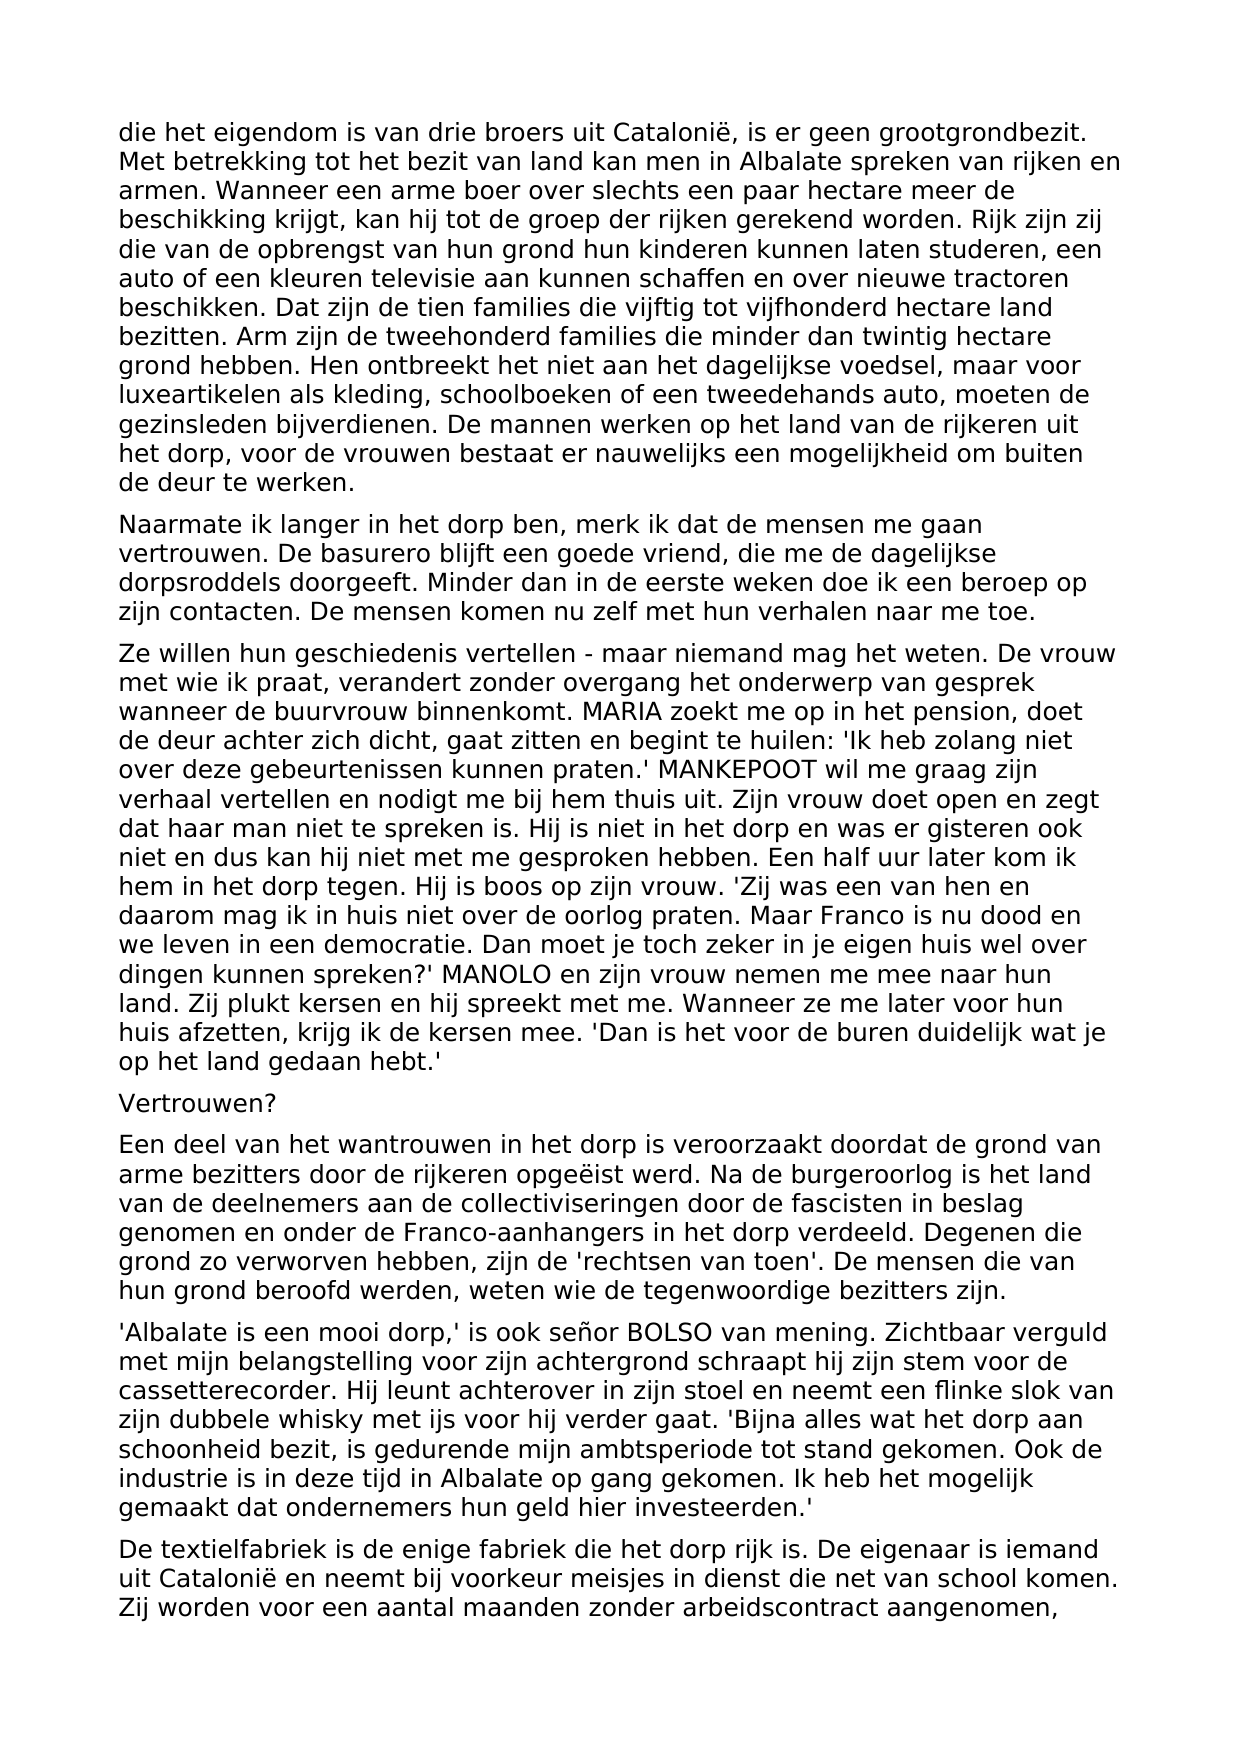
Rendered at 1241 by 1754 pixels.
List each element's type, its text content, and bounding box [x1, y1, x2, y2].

text Naarmate ik langer in het dorp ben, merk ik dat de mensen me gaan vertrouwen. De basurero blijft een goede vriend, die me de dagelijkse dorpsroddels doorgeeft. Minder dan in de eerste weken doe ik een beroep op zijn contacten. De mensen komen nu zelf met hun verhalen naar me toe. [118, 510, 1122, 626]
text Een deel van het wantrouwen in het dorp is veroorzaakt doordat de grond van arme bezitters door de rijkeren opgeëist werd. Na de burgeroorlog is het land van de deelnemers aan de collectiviseringen door de fascisten in beslag genomen en onder de Franco-aanhangers in het dorp verdeeld. Degenen die grond zo verworven hebben, zijn de 'rechtsen van toen'. De mensen die van hun grond beroofd werden, weten wie de tegenwoordige bezitters zijn. [118, 1131, 1122, 1306]
text Ze willen hun geschiedenis vertellen - maar niemand mag het weten. De vrouw met wie ik praat, verandert zonder overgang het onderwerp van gesprek wanneer de buurvrouw binnenkomt. MARIA zoekt me op in het pension, doet de deur achter zich dicht, gaat zitten en begint te huilen: 'Ik heb zolang niet over deze gebeurtenissen kunnen praten.' MANKEPOOT wil me graag zijn verhaal vertellen en nodigt me bij hem thuis uit. Zijn vrouw doet open en zegt dat haar man niet te spreken is. Hij is niet in het dorp en was er gisteren ook niet en dus kan hij niet met me gesproken hebben. Een half uur later kom ik hem in het dorp tegen. Hij is boos op zijn vrouw. 'Zij was een van hen en daarom mag ik in huis niet over de oorlog praten. Maar Franco is nu dood en we leven in een democratie. Dan moet je toch zeker in je eigen huis wel over dingen kunnen spreken?' MANOLO en zijn vrouw nemen me mee naar hun land. Zij plukt kersen en hij spreekt met me. Wanneer ze me later voor hun huis afzetten, krijg ik de kersen mee. 'Dan is het voor de buren duidelijk wat je op het land gedaan hebt.' [118, 639, 1122, 1076]
text 'Albalate is een mooi dorp,' is ook señor BOLSO van mening. Zichtbaar verguld met mijn belangstelling voor zijn achtergrond schraapt hij zijn stem voor de cassetterecorder. Hij leunt achterover in zijn stoel en neemt een flinke slok van zijn dubbele whisky met ijs voor hij verder gaat. 'Bijna alles wat het dorp aan schoonheid bezit, is gedurende mijn ambtsperiode tot stand gekomen. Ook de industrie is in deze tijd in Albalate op gang gekomen. Ik heb het mogelijk gemaakt dat ondernemers hun geld hier investeerden.' [118, 1318, 1122, 1522]
text die het eigendom is van drie broers uit Catalonië, is er geen grootgrondbezit. Met betrekking tot het bezit van land kan men in Albalate spreken van rijken en armen. Wanneer een arme boer over slechts een paar hectare meer de beschikking krijgt, kan hij tot de groep der rijken gerekend worden. Rijk zijn zij die van de opbrengst van hun grond hun kinderen kunnen laten studeren, een auto of een kleuren televisie aan kunnen schaffen en over nieuwe tractoren beschikken. Dat zijn de tien families die vijftig tot vijfhonderd hectare land bezitten. Arm zijn de tweehonderd families die minder dan twintig hectare grond hebben. Hen ontbreekt het niet aan het dagelijkse voedsel, maar voor luxeartikelen als kleding, schoolboeken of een tweedehands auto, moeten de gezinsleden bijverdienen. De mannen werken op het land van de rijkeren uit het dorp, voor de vrouwen bestaat er nauwelijks een mogelijkheid om buiten de deur te werken. [118, 118, 1122, 497]
text Vertrouwen? [118, 1089, 1122, 1118]
text De textielfabriek is de enige fabriek die het dorp rijk is. De eigenaar is iemand uit Catalonië en neemt bij voorkeur meisjes in dienst die net van school komen. Zij worden voor een aantal maanden zonder arbeidscontract aangenomen, [118, 1535, 1122, 1622]
